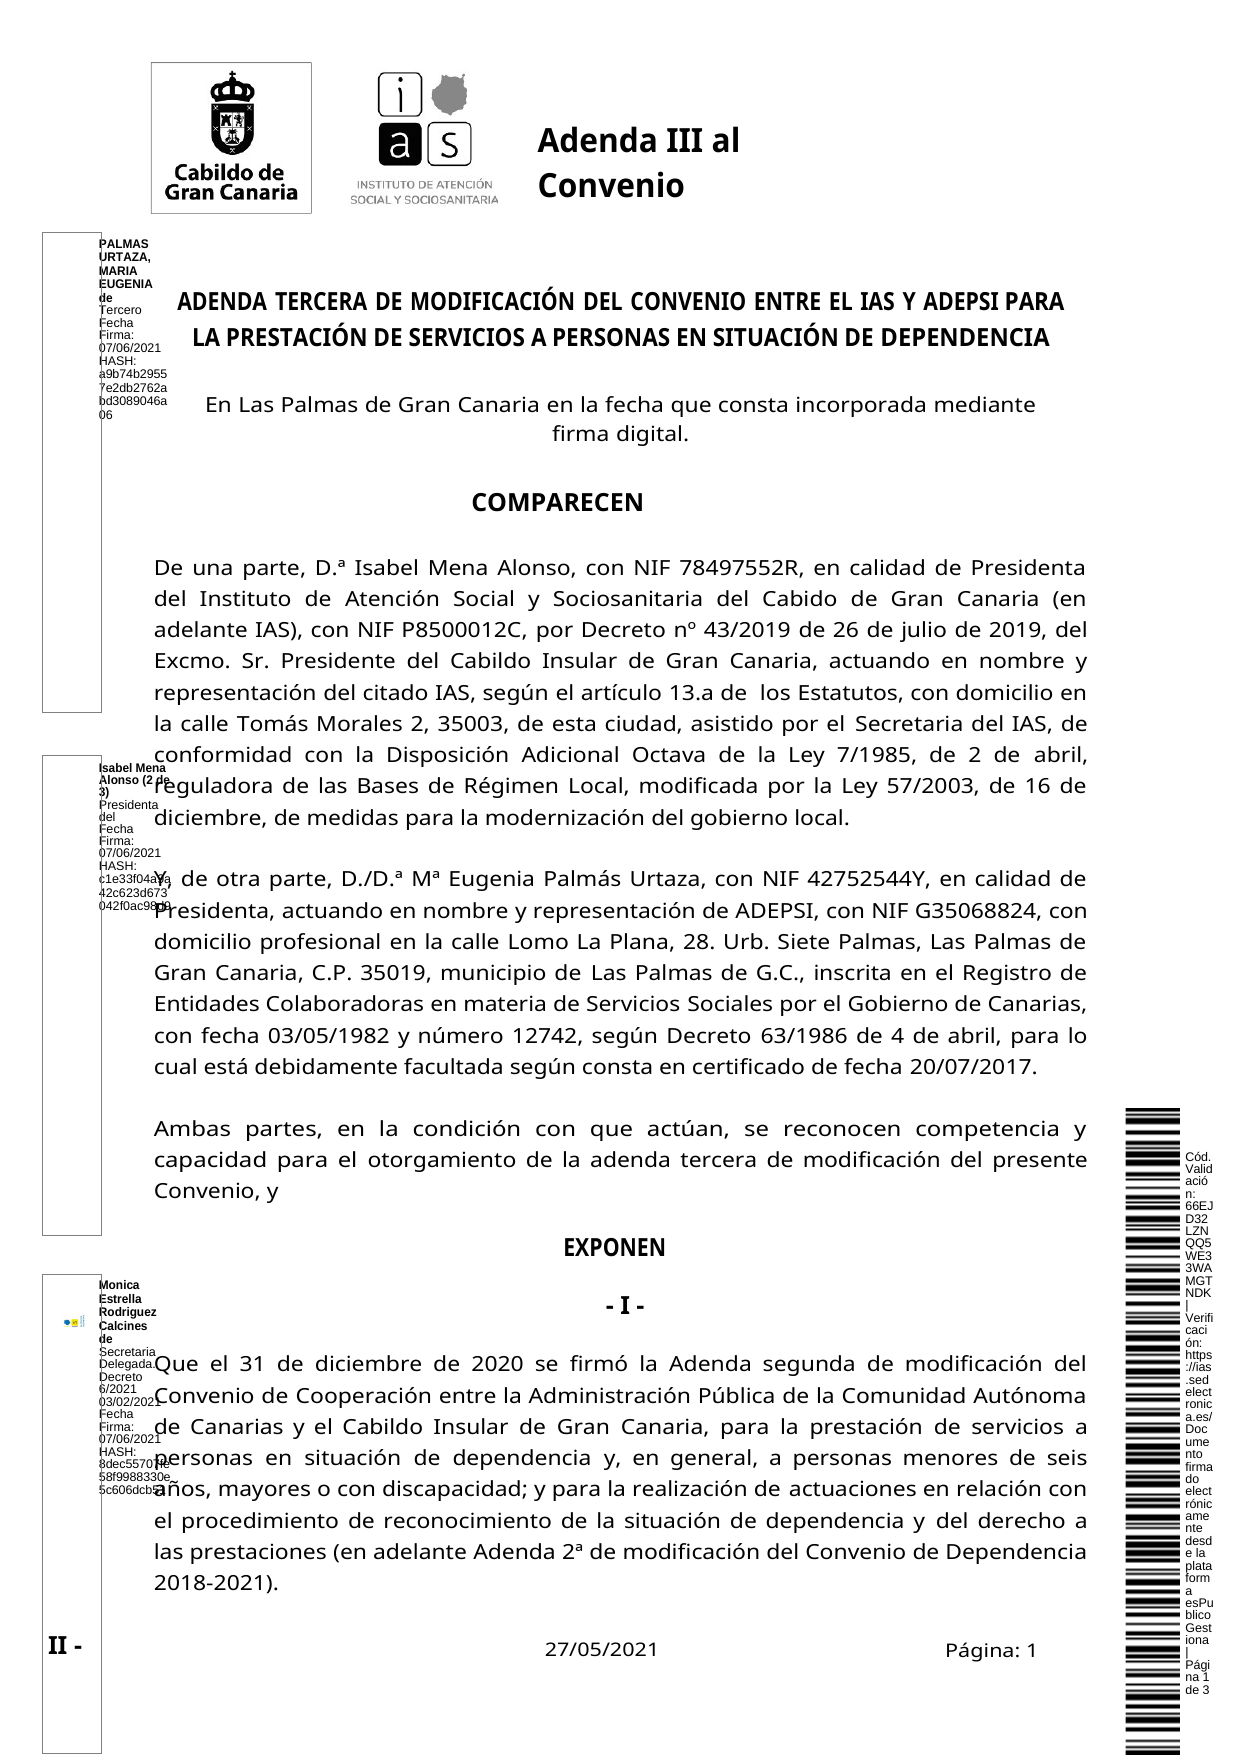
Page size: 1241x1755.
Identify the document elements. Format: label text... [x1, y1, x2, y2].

subtitle EXPONEN - I - [63, 1211, 678, 1326]
text Que el 31 de diciembre de 2020 se firmó la Adenda segunda de modificación del Convenio de Cooperación entre la Administración Pública de la Comunidad Autónoma de Canarias y el Cabildo Insular de Gran Canaria, para la prestación de servicios a personas en situación de dependencia y, en general, a personas menores de seis años, mayores o con discapacidad; y para la realización de actuaciones en relación con el procedimiento de reconocimiento de la situación de dependencia y del derecho a las prestaciones (en adelante Adenda 2ª de modificación del Convenio de Dependencia 2018-2021). [153, 1349, 1088, 1597]
text Cód. Validación: 66EJD32LZNQQ5WE33WAMGTNDK | Verificación: https://ias.sedelectronica.es/ Documento firmado electrónicamente desde la plataforma esPublico Gestiona | Página 1 de 3 [1185, 1151, 1214, 1694]
text Que el 31 de diciembre de 2020 se firmó la Adenda segunda de modificación del Convenio de Cooperación entre la Administración Pública de la Comunidad Autónoma de Canarias y el Cabildo Insular de Gran Canaria, para la prestación de servicios a personas en situación de dependencia y, en general, a personas menores de seis años, mayores o con discapacidad; y para la realización de actuaciones en relación con el procedimiento de reconocimiento de la situación de dependencia y del derecho a las prestaciones (en adelante Adenda 2ª de modificación del Convenio de Dependencia 2018-2021). [43, 1275, 101, 1753]
text En Las Palmas de Gran Canaria en la fecha que consta incorporada mediante firma digital. [173, 390, 1067, 447]
subtitle [43, 233, 101, 712]
subtitle COMPARECEN [102, 484, 1067, 518]
subtitle ADENDA TERCERA DE MODIFICACIÓN DEL CONVENIO ENTRE EL IAS Y ADEPSI PARA LA PRESTACIÓN DE SERVICIOS A PERSONAS EN SITUACIÓN DE DEPENDENCIA [174, 283, 1067, 353]
text Y, de otra parte, D./D.ª Mª Eugenia Palmás Urtaza, con NIF 42752544Y, en calidad de Presidenta, actuando en nombre y representación de ADEPSI, con NIF G35068824, con domicilio profesional en la calle Lomo La Plana, 28. Urb. Siete Palmas, Las Palmas de Gran Canaria, C.P. 35019, municipio de Las Palmas de G.C., inscrita en el Registro de Entidades Colaboradoras en materia de Servicios Sociales por el Gobierno de Canarias, con fecha 03/05/1982 y número 12742, según Decreto 63/1986 de 4 de abril, para lo cual está debidamente facultada según consta en certificado de fecha 20/07/2017. [153, 864, 1088, 1081]
list II - [0, 1628, 42, 1662]
text Ambas partes, en la condición con que actúan, se reconocen competencia y capacidad para el otorgamiento de la adenda tercera de modificación del presente Convenio, y [153, 1114, 1088, 1205]
text De una parte, D.ª Isabel Mena Alonso, con NIF 78497552R, en calidad de Presidenta del Instituto de Atención Social y Sociosanitaria del Cabido de Gran Canaria (en adelante IAS), con NIF P8500012C, por Decreto nº 43/2019 de 26 de julio de 2019, del Excmo. Sr. Presidente del Cabildo Insular de Gran Canaria, actuando en nombre y representación del citado IAS, según el artículo 13.a de los Estatutos, con domicilio en la calle Tomás Morales 2, 35003, de esta ciudad, asistido por el Secretaria del IAS, de conformidad con la Disposición Adicional Octava de la Ley 7/1985, de 2 de abril, reguladora de las Bases de Régimen Local, modificada por la Ley 57/2003, de 16 de diciembre, de medidas para la modernización del gobierno local. [43, 756, 101, 1235]
text De una parte, D.ª Isabel Mena Alonso, con NIF 78497552R, en calidad de Presidenta del Instituto de Atención Social y Sociosanitaria del Cabido de Gran Canaria (en adelante IAS), con NIF P8500012C, por Decreto nº 43/2019 de 26 de julio de 2019, del Excmo. Sr. Presidente del Cabildo Insular de Gran Canaria, actuando en nombre y representación del citado IAS, según el artículo 13.a de los Estatutos, con domicilio en la calle Tomás Morales 2, 35003, de esta ciudad, asistido por el Secretaria del IAS, de conformidad con la Disposición Adicional Octava de la Ley 7/1985, de 2 de abril, reguladora de las Bases de Régimen Local, modificada por la Ley 57/2003, de 16 de diciembre, de medidas para la modernización del gobierno local. [153, 553, 1088, 831]
list II - [102, 1628, 1125, 1662]
